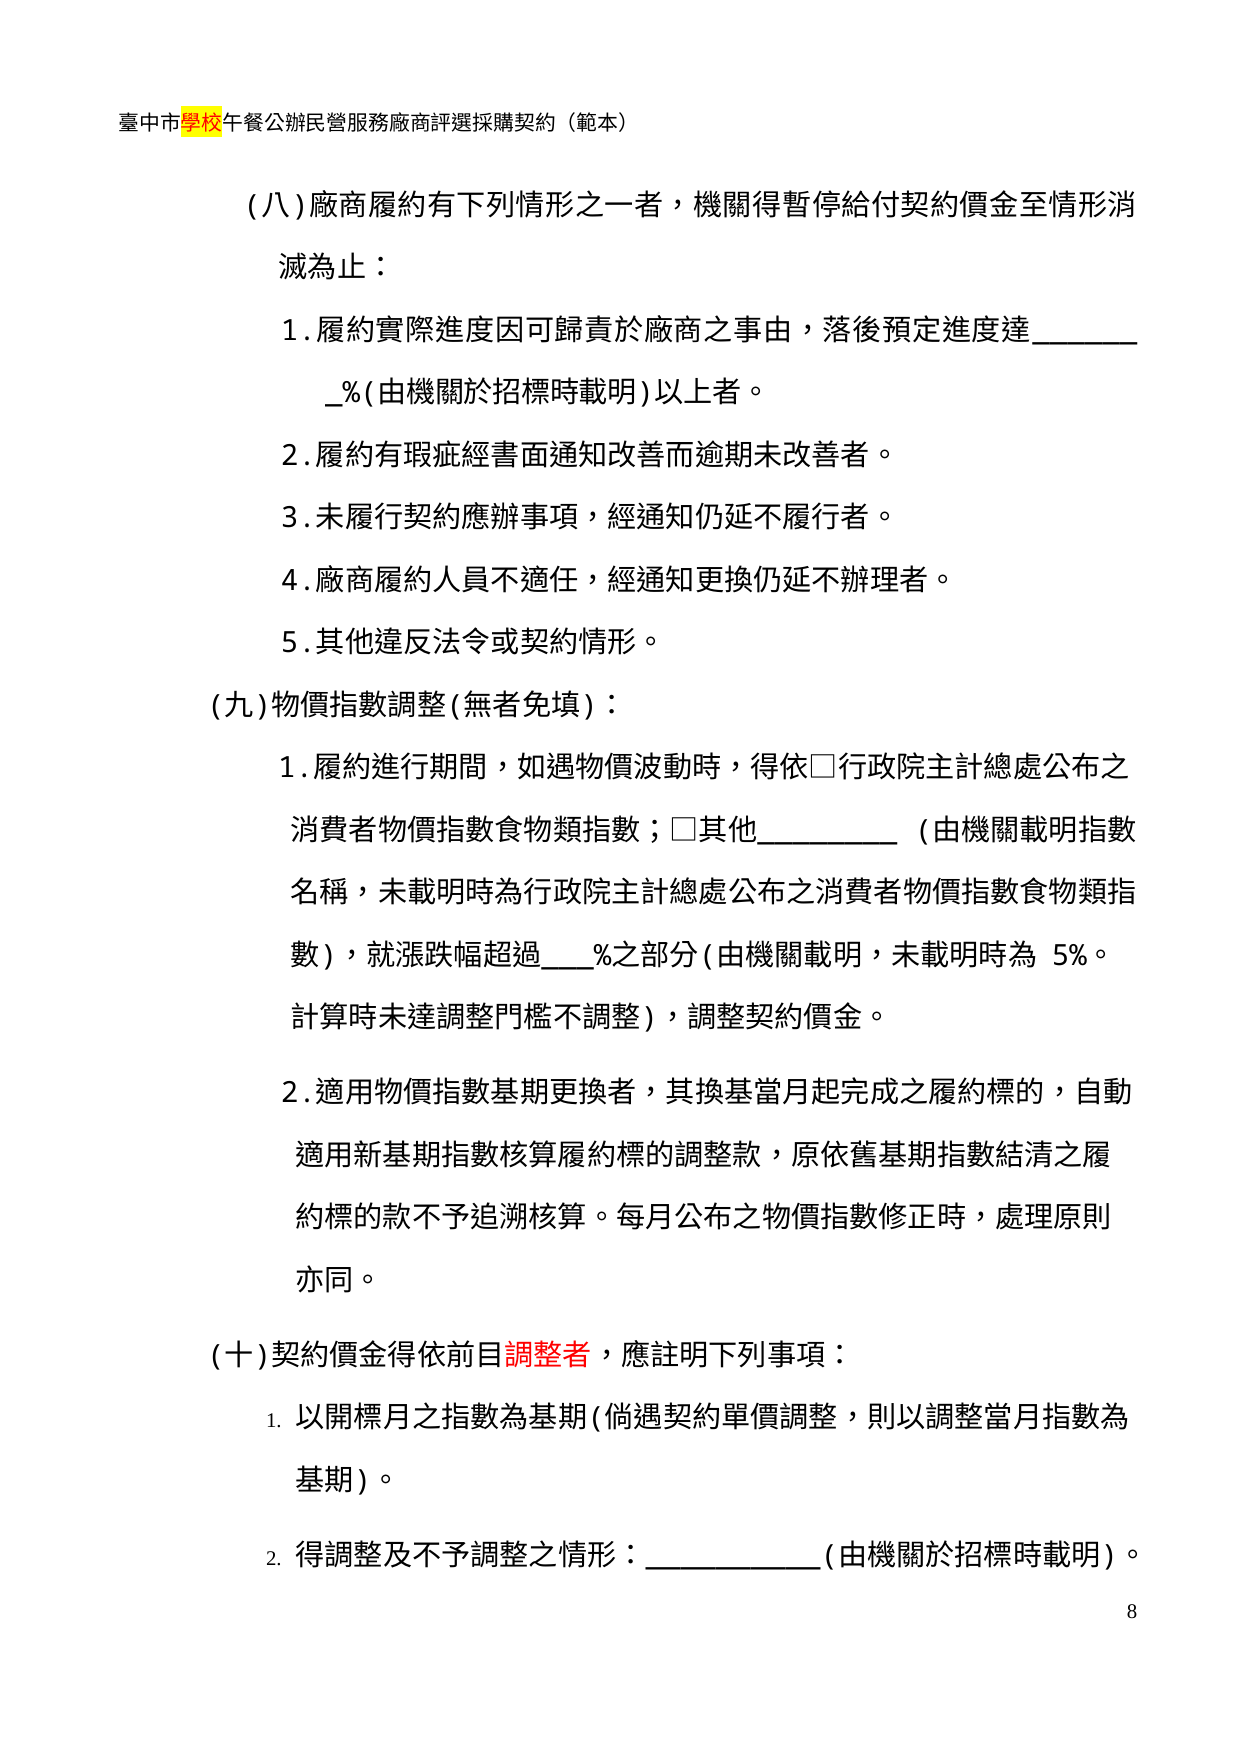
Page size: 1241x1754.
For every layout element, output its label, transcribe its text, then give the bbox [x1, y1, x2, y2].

text 1.履約實際進度因可歸責於廠商之事由，落後預定進度達_______%(由機關於招標時載明)以上者。 [281, 286, 1137, 411]
list 得調整及不予調整之情形：__________(由機關於招標時載明)。 [266, 1511, 1137, 1573]
text 5.其他違反法令或契約情形。 [281, 598, 1137, 661]
text (九)物價指數調整(無者免填)： [207, 661, 1137, 723]
text 2.履約有瑕疵經書面通知改善而逾期未改善者。 [281, 411, 1137, 473]
text (八)廠商履約有下列情形之一者，機關得暫停給付契約價金至情形消滅為止： [118, 161, 1137, 286]
text 3.未履行契約應辦事項，經通知仍延不履行者。 [281, 473, 1137, 536]
list 以開標月之指數為基期(倘遇契約單價調整，則以調整當月指數為基期)。 [266, 1373, 1137, 1498]
text 1.履約進行期間，如遇物價波動時，得依□行政院主計總處公布之消費者物價指數食物類指數；□其他________ (由機關載明指數名稱，未載明時為行政院主計總處公布之消費者物價指數食物類指數)，就漲跌幅超過___%之部分(由機關載明，未載明時為 5%。計算時未達調整門檻不調整)，調整契約價金。 [263, 723, 1137, 1036]
text 4.廠商履約人員不適任，經通知更換仍延不辦理者。 [281, 536, 1137, 598]
text (十)契約價金得依前目調整者，應註明下列事項： [207, 1311, 1137, 1373]
text 2.適用物價指數基期更換者，其換基當月起完成之履約標的，自動適用新基期指數核算履約標的調整款，原依舊基期指數結清之履約標的款不予追溯核算。每月公布之物價指數修正時，處理原則亦同。 [281, 1048, 1137, 1298]
